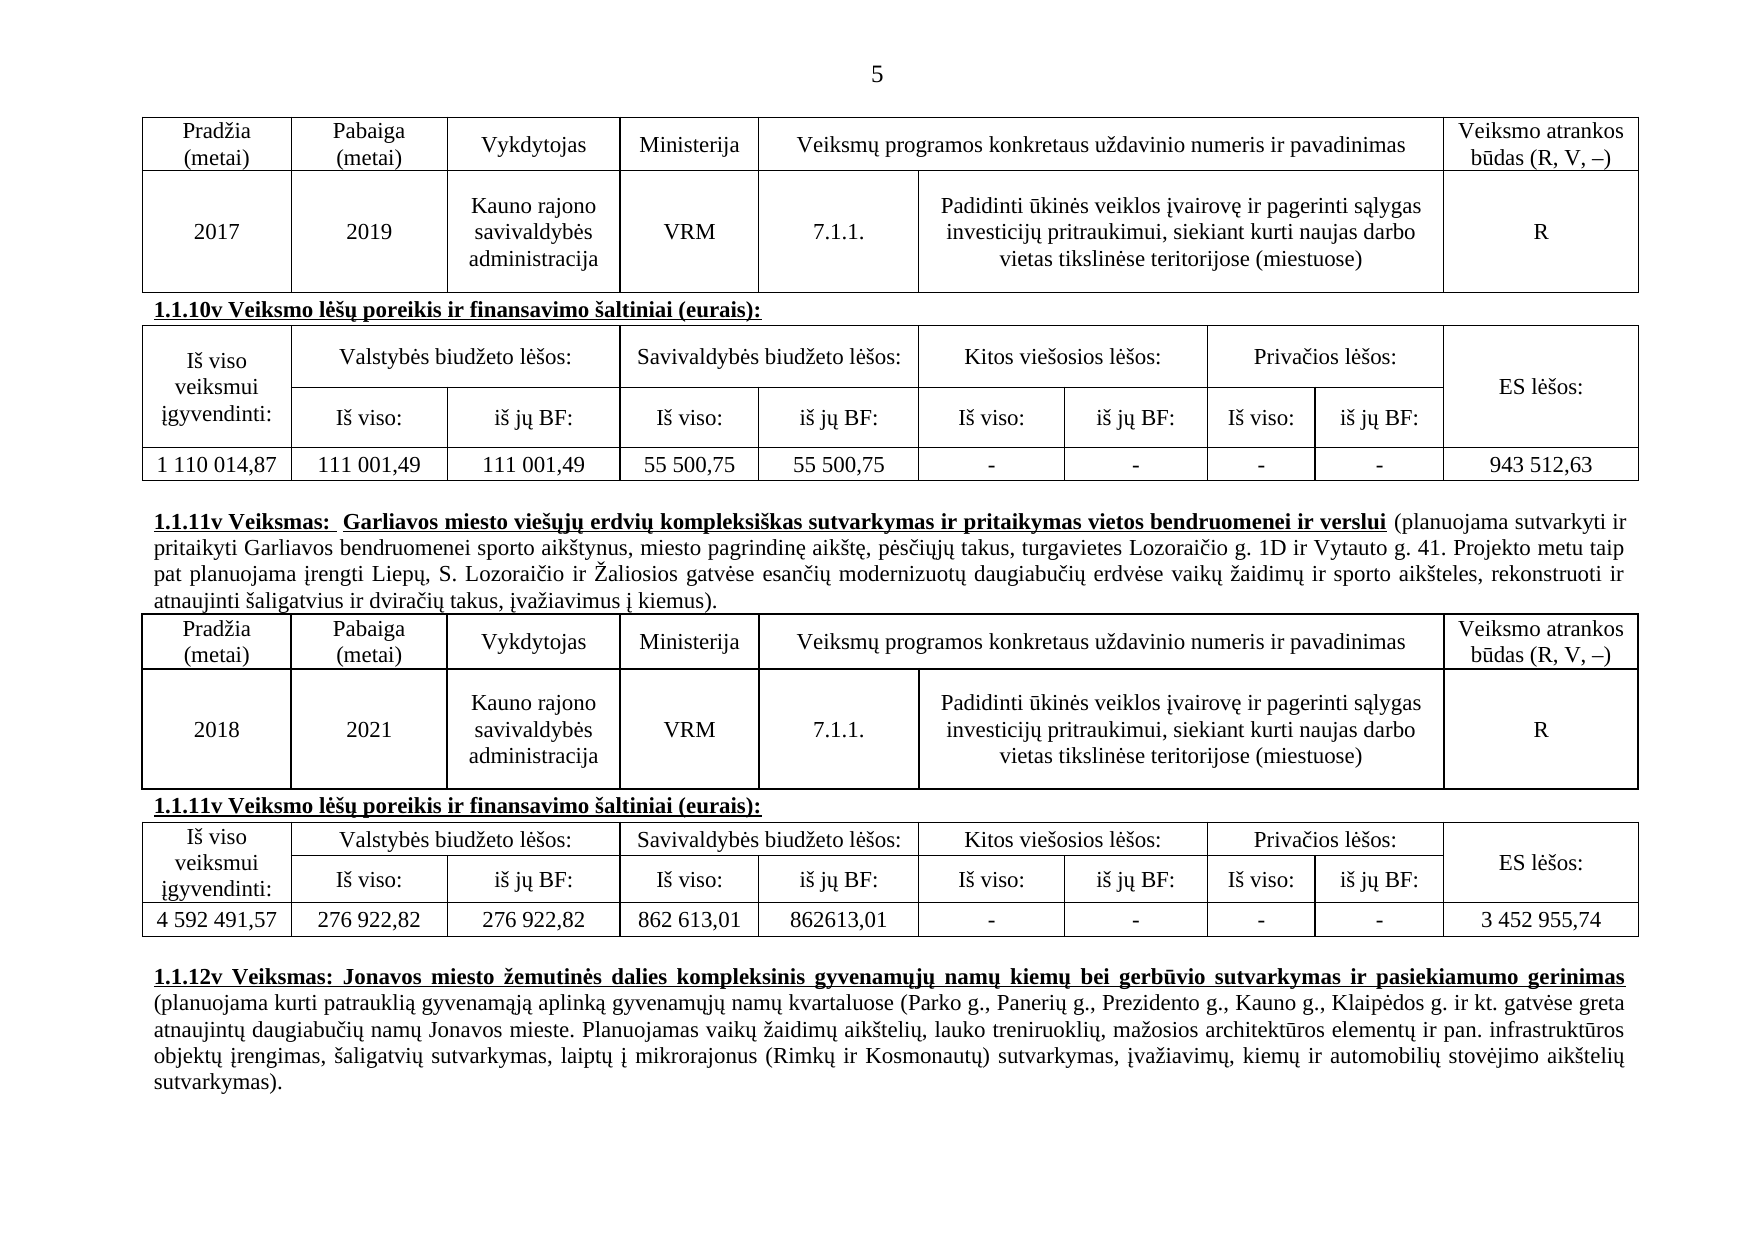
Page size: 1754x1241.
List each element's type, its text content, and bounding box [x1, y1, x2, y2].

table_cell 4 592 491,57 [143, 903, 291, 936]
table_cell Ministerija [621, 615, 758, 668]
table_cell 55 500,75 [759, 448, 918, 480]
table_cell [1663, 117, 1680, 170]
table_cell [128, 292, 142, 325]
table_cell [1656, 902, 1663, 936]
table_cell [1656, 325, 1663, 387]
table_cell [1645, 902, 1650, 936]
table_cell [128, 387, 142, 447]
table_cell [1638, 788, 1645, 822]
table_cell [128, 668, 141, 788]
table_cell [1645, 613, 1650, 668]
table_cell - [1316, 903, 1443, 936]
table_cell [1656, 822, 1663, 855]
table_cell Iš viso: [292, 388, 447, 447]
table_cell 7.1.1. [760, 670, 918, 788]
table_cell Iš viso: [919, 856, 1064, 902]
table_cell 1 110 014,87 [143, 448, 291, 480]
table_cell Kauno rajono savivaldybės administracija [448, 171, 619, 292]
table_cell iš jų BF: [1065, 388, 1207, 447]
table_cell Padidinti ūkinės veiklos įvairovę ir pagerinti sąlygas investicijų pritraukimui, siekiant kurti naujas darbo vietas tikslinėse teritorijose (miestuose) [919, 171, 1443, 292]
table_cell [1656, 447, 1663, 480]
table_cell Valstybės biudžeto lėšos: [292, 326, 619, 387]
table_cell [1663, 668, 1680, 788]
table_cell [1656, 292, 1663, 325]
table_cell [1650, 613, 1656, 668]
table_cell [1639, 387, 1645, 447]
table_cell [1650, 480, 1656, 613]
table_cell 111 001,49 [292, 448, 447, 480]
table_cell [1650, 788, 1656, 822]
table_cell [1639, 117, 1645, 170]
table_cell [1650, 822, 1656, 855]
table_cell [1639, 170, 1645, 292]
table_cell [128, 855, 142, 902]
table_cell [1663, 613, 1680, 668]
table_cell 111 001,49 [448, 448, 619, 480]
table_cell [1656, 480, 1663, 613]
table_cell [1645, 387, 1650, 447]
table_cell [1639, 668, 1645, 788]
table_cell 943 512,63 [1444, 448, 1638, 480]
table_cell [1656, 613, 1663, 668]
table_cell 2018 [143, 670, 290, 788]
table_cell Kitos viešosios lėšos: [919, 823, 1207, 855]
table_cell [1645, 480, 1650, 613]
table_cell R [1445, 670, 1637, 788]
table_cell [128, 613, 141, 668]
table_cell [128, 822, 142, 855]
table_cell [1645, 447, 1650, 480]
table_cell [1663, 855, 1680, 902]
table_cell [1645, 855, 1650, 902]
table_cell [1645, 292, 1650, 325]
table_cell 3 452 955,74 [1444, 903, 1638, 936]
table_cell [1650, 855, 1656, 902]
table_cell Savivaldybės biudžeto lėšos: [621, 823, 918, 855]
table_cell [1663, 822, 1680, 855]
table_cell 276 922,82 [448, 903, 619, 936]
table_cell [128, 170, 142, 292]
table_cell Veiksmų programos konkretaus uždavinio numeris ir pavadinimas [760, 615, 1443, 668]
table_cell [1650, 170, 1656, 292]
table_cell R [1444, 171, 1638, 292]
table_cell [1650, 668, 1656, 788]
table_cell [1639, 447, 1645, 480]
table_cell [1656, 936, 1663, 1095]
table_cell - [1208, 448, 1314, 480]
table_cell [128, 117, 142, 170]
table_cell [1650, 387, 1656, 447]
table_cell - [919, 903, 1064, 936]
table_cell Iš viso: [292, 856, 447, 902]
table_cell iš jų BF: [1316, 388, 1443, 447]
table_cell [1645, 117, 1650, 170]
table_cell [1656, 788, 1663, 822]
table_cell [1656, 668, 1663, 788]
table_cell Veiksmo atrankos būdas (R, V, –) [1445, 615, 1637, 668]
table_cell [1638, 292, 1645, 325]
table_cell [1663, 325, 1680, 387]
table_cell Ministerija [621, 118, 758, 170]
table_cell Vykdytojas [448, 615, 619, 668]
table_cell 2019 [292, 171, 447, 292]
table_cell [1663, 480, 1680, 613]
table_cell 1.1.12v Veiksmas: Jonavos miesto žemutinės dalies kompleksinis gyvenamųjų namų kiemų bei gerbūvio sutvarkymas ir pasiekiamumo gerinimas (planuojama kurti patrauklią gyvenamąją aplinką gyvenamųjų namų kvartaluose (Parko g., Panerių g., Prezidento g., Kauno g., Klaipėdos g. ir kt. gatvėse greta atnaujintų daugiabučių namų Jonavos mieste. Planuojamas vaikų žaidimų aikštelių, lauko treniruoklių, mažosios architektūros elementų ir pan. infrastruktūros objektų įrengimas, šaligatvių sutvarkymas, laiptų į mikrorajonus (Rimkų ir Kosmonautų) sutvarkymas, įvažiavimų, kiemų ir automobilių stovėjimo aikštelių sutvarkymas). [142, 937, 1638, 1095]
table_cell - [1065, 448, 1207, 480]
table_cell Iš viso: [1208, 388, 1314, 447]
table_cell [1639, 855, 1645, 902]
table_cell [1645, 668, 1650, 788]
table_cell iš jų BF: [448, 388, 619, 447]
table_cell - [919, 448, 1064, 480]
table_cell [128, 480, 142, 613]
table_cell [128, 325, 142, 387]
table_cell ES lėšos: [1444, 823, 1638, 902]
table_cell 1.1.10v Veiksmo lėšų poreikis ir finansavimo šaltiniai (eurais): [142, 293, 1638, 325]
table_cell [1638, 936, 1645, 1095]
table_cell [1656, 855, 1663, 902]
table_cell [1639, 613, 1645, 668]
table_cell iš jų BF: [1316, 856, 1443, 902]
table_cell [1663, 936, 1680, 1095]
table_cell [1650, 325, 1656, 387]
table_cell Iš viso: [919, 388, 1064, 447]
table_cell VRM [621, 171, 758, 292]
table_cell Veiksmo atrankos būdas (R, V, –) [1444, 118, 1638, 170]
table_cell Kitos viešosios lėšos: [919, 326, 1207, 387]
table_cell [1656, 170, 1663, 292]
table_cell Savivaldybės biudžeto lėšos: [621, 326, 918, 387]
table_cell [1663, 170, 1680, 292]
table_cell [1645, 325, 1650, 387]
table_cell iš jų BF: [759, 388, 918, 447]
table_cell 2021 [292, 670, 446, 788]
table_cell [128, 788, 142, 822]
table_cell [1650, 447, 1656, 480]
table_cell ES lėšos: [1444, 326, 1638, 447]
table_cell - [1316, 448, 1443, 480]
table_cell Iš viso veiksmui įgyvendinti: [143, 326, 291, 447]
table_cell [1639, 902, 1645, 936]
table_cell iš jų BF: [759, 856, 918, 902]
table_cell Vykdytojas [448, 118, 619, 170]
table_cell Pabaiga (metai) [292, 615, 446, 668]
table_cell [128, 902, 142, 936]
table_cell [1663, 788, 1680, 822]
table_cell 2017 [143, 171, 291, 292]
table_cell - [1208, 903, 1314, 936]
table_cell 1.1.11v Veiksmo lėšų poreikis ir finansavimo šaltiniai (eurais): [142, 790, 1638, 822]
table_cell [128, 936, 142, 1095]
table_cell Privačios lėšos: [1208, 326, 1443, 387]
table_cell Veiksmų programos konkretaus uždavinio numeris ir pavadinimas [759, 118, 1443, 170]
table_cell [1650, 936, 1656, 1095]
table_cell Pradžia (metai) [143, 118, 291, 170]
table_cell 55 500,75 [621, 448, 758, 480]
table_cell [1650, 292, 1656, 325]
table_cell VRM [621, 670, 758, 788]
table_cell 276 922,82 [292, 903, 447, 936]
table_cell 862 613,01 [621, 903, 758, 936]
table_cell Iš viso: [621, 856, 758, 902]
table_cell Padidinti ūkinės veiklos įvairovę ir pagerinti sąlygas investicijų pritraukimui, siekiant kurti naujas darbo vietas tikslinėse teritorijose (miestuose) [920, 670, 1443, 788]
table_cell Pabaiga (metai) [292, 118, 447, 170]
table_cell [128, 447, 142, 480]
table_cell [1663, 447, 1680, 480]
table_cell [1645, 936, 1650, 1095]
table_cell [1645, 822, 1650, 855]
table_cell [1650, 902, 1656, 936]
table_cell - [1065, 903, 1207, 936]
table_cell Iš viso: [621, 388, 758, 447]
table_cell iš jų BF: [1065, 856, 1207, 902]
table_cell Iš viso veiksmui įgyvendinti: [143, 823, 291, 902]
table_cell [1650, 117, 1656, 170]
table_cell [1639, 325, 1645, 387]
table_cell Iš viso: [1208, 856, 1314, 902]
table_cell Kauno rajono savivaldybės administracija [448, 670, 619, 788]
table_cell 7.1.1. [759, 171, 918, 292]
table_cell [1663, 902, 1680, 936]
table_cell Pradžia (metai) [143, 615, 290, 668]
table_cell [1638, 480, 1645, 613]
table_cell [1645, 170, 1650, 292]
table_cell 862613,01 [759, 903, 918, 936]
table_cell Valstybės biudžeto lėšos: [292, 823, 619, 855]
table_cell [1639, 822, 1645, 855]
table_cell 1.1.11v Veiksmas: Garliavos miesto viešųjų erdvių kompleksiškas sutvarkymas ir pritaikymas vietos bendruomenei ir verslui (planuojama sutvarkyti ir pritaikyti Garliavos bendruomenei sporto aikštynus, miesto pagrindinę aikštę, pėsčiųjų takus, turgavietes Lozoraičio g. 1D ir Vytauto g. 41. Projekto metu taip pat planuojama įrengti Liepų, S. Lozoraičio ir Žaliosios gatvėse esančių modernizuotų daugiabučių erdvėse vaikų žaidimų ir sporto aikšteles, rekonstruoti ir atnaujinti šaligatvius ir dviračių takus, įvažiavimus į kiemus). [142, 481, 1638, 613]
table_cell Privačios lėšos: [1208, 823, 1443, 855]
table_cell [1656, 117, 1663, 170]
table_cell iš jų BF: [448, 856, 619, 902]
table_cell [1663, 387, 1680, 447]
table_cell [1663, 292, 1680, 325]
table_cell [1645, 788, 1650, 822]
table_cell [1656, 387, 1663, 447]
